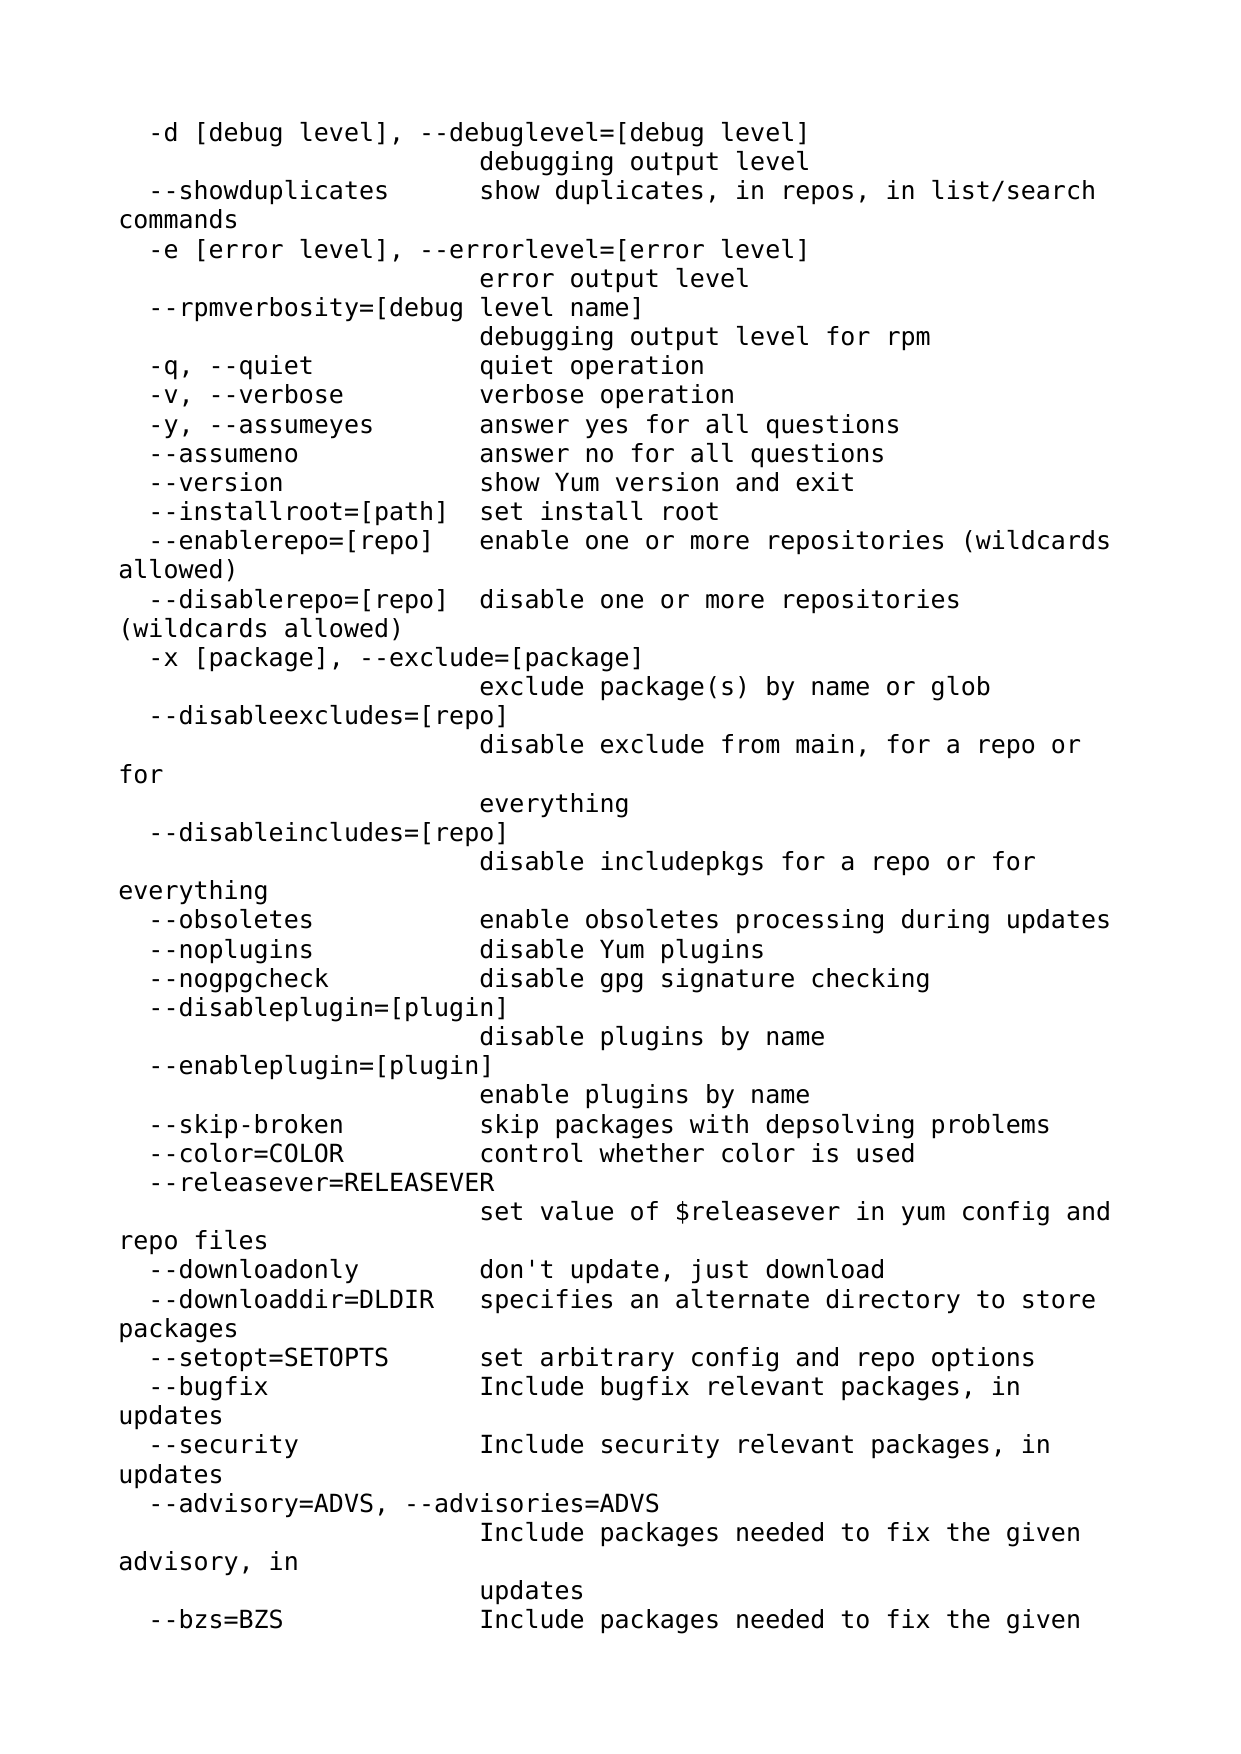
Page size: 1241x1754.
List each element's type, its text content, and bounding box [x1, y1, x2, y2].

text -d [debug level], --debuglevel=[debug level] debugging output level --showduplicates show duplicates, in repos, in list/search commands -e [error level], --errorlevel=[error level] error output level --rpmverbosity=[debug level name] debugging output level for rpm -q, --quiet quiet operation -v, --verbose verbose operation -y, --assumeyes answer yes for all questions --assumeno answer no for all questions --version show Yum version and exit --installroot=[path] set install root --enablerepo=[repo] enable one or more repositories (wildcards allowed) --disablerepo=[repo] disable one or more repositories (wildcards allowed) -x [package], --exclude=[package] exclude package(s) by name or glob --disableexcludes=[repo] disable exclude from main, for a repo or for everything --disableincludes=[repo] disable includepkgs for a repo or for everything --obsoletes enable obsoletes processing during updates --noplugins disable Yum plugins --nogpgcheck disable gpg signature checking --disableplugin=[plugin] disable plugins by name --enableplugin=[plugin] enable plugins by name --skip-broken skip packages with depsolving problems --color=COLOR control whether color is used --releasever=RELEASEVER set value of $releasever in yum config and repo files --downloadonly don't update, just download --downloaddir=DLDIR specifies an alternate directory to store packages --setopt=SETOPTS set arbitrary config and repo options --bugfix Include bugfix relevant packages, in updates --security Include security relevant packages, in updates --advisory=ADVS, --advisories=ADVS Include packages needed to fix the given advisory, in updates --bzs=BZS Include packages needed to fix the given [118, 118, 1122, 1635]
